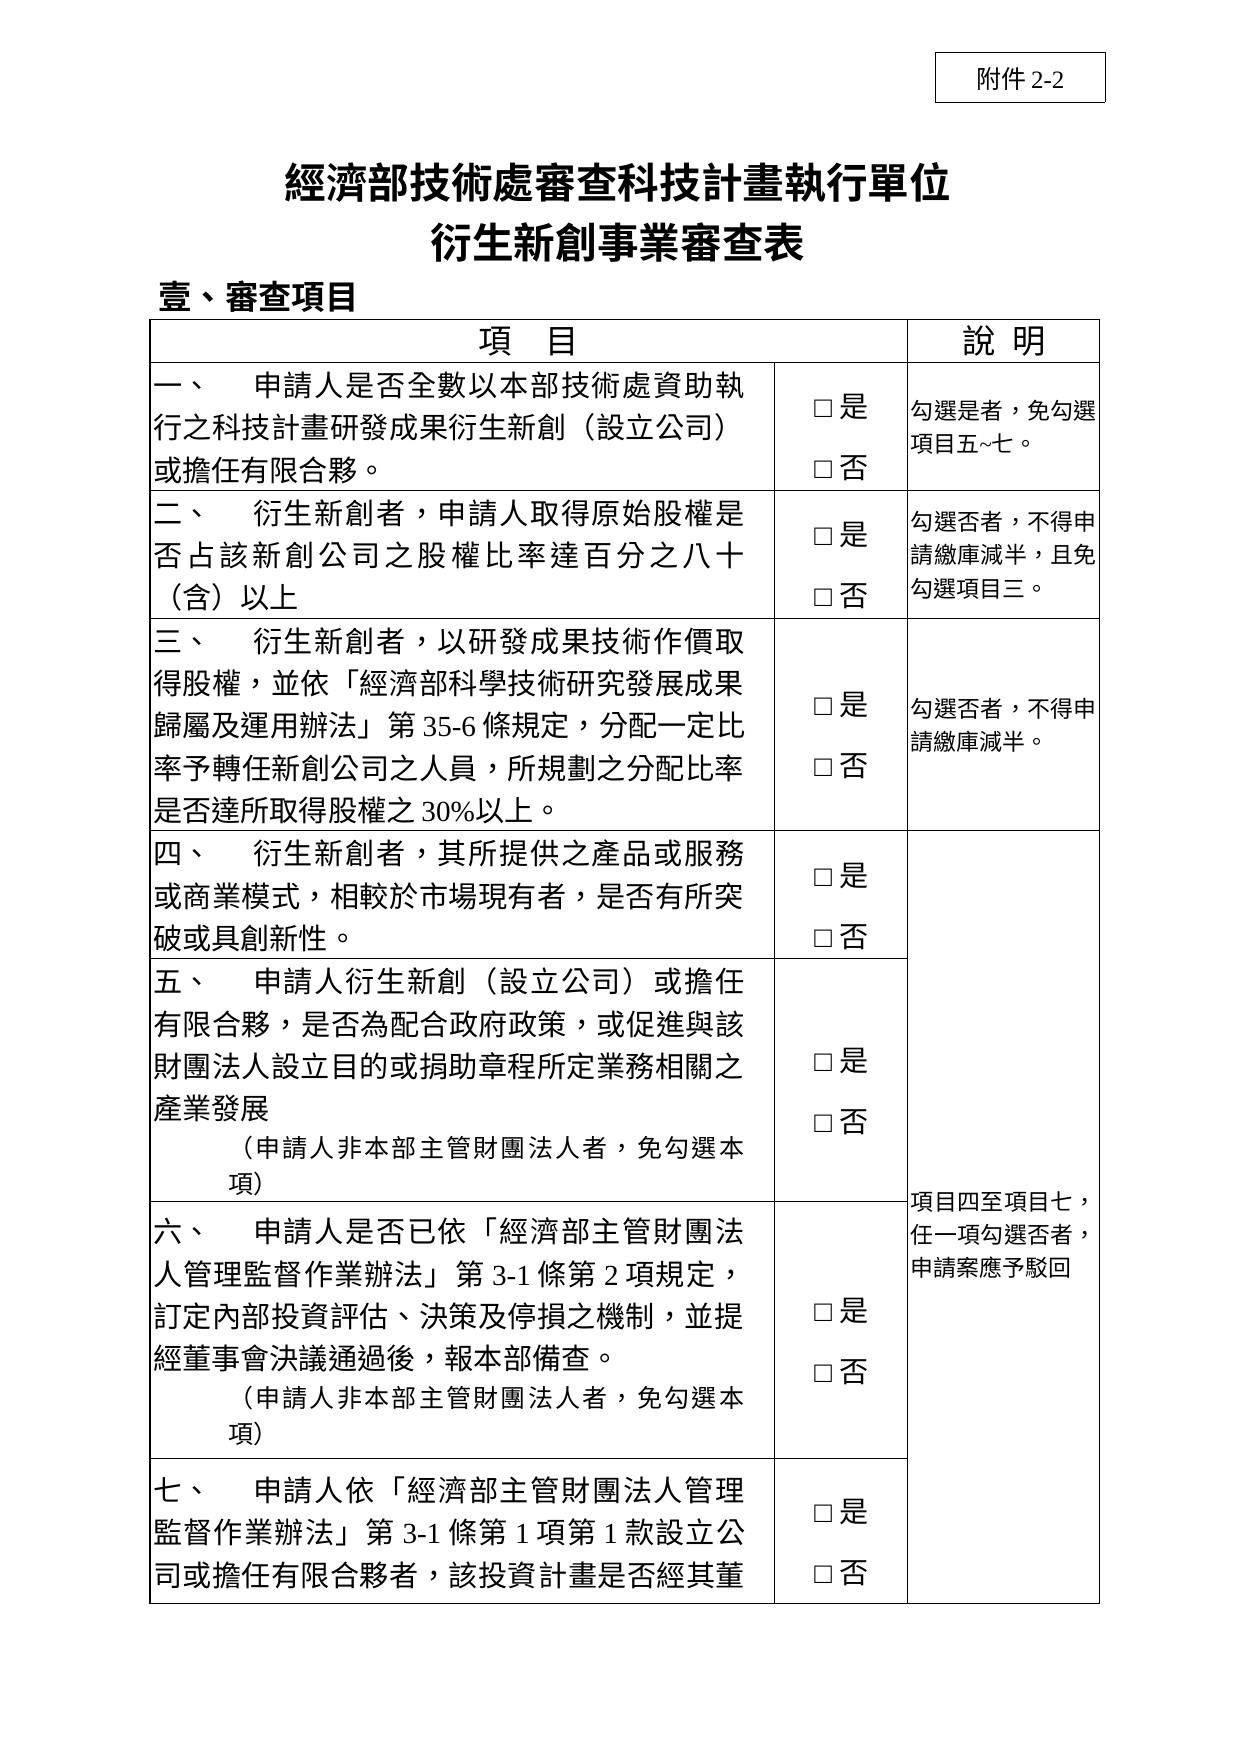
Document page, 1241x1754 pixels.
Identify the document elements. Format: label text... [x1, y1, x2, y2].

table_cell □ 是 □ 否 [775, 831, 907, 958]
table_cell 衍生新創者，其所提供之產品或服務或商業模式，相較於市場現有者，是否有所突破或具創新性。 [151, 831, 774, 958]
table_header 項 目 [151, 320, 907, 362]
table_cell 勾選否者，不得申請繳庫減半。 [908, 619, 1099, 830]
table_cell □ 是 □ 否 [775, 1459, 907, 1603]
table_cell 項目四至項目七，任一項勾選否者，申請案應予駁回 [908, 831, 1099, 1603]
table_cell 申請人衍生新創（設立公司）或擔任有限合夥，是否為配合政府政策，或促進與該財團法人設立目的或捐助章程所定業務相關之產業發展 （申請人非本部主管財團法人者，免勾選本項） [151, 959, 774, 1201]
table_cell □ 是 □ 否 [775, 959, 907, 1201]
table_cell 衍生新創者，申請人取得原始股權是否占該新創公司之股權比率達百分之八十（含）以上 [151, 491, 774, 617]
subtitle 衍生新創事業審查表 [187, 210, 1048, 271]
table_cell □ 是 □ 否 [775, 619, 907, 830]
subtitle 經濟部技術處審查科技計畫執行單位 [187, 150, 1048, 210]
text 壹、審查項目 [158, 271, 1048, 319]
table_cell □ 是 □ 否 [775, 1202, 907, 1458]
table_cell 申請人依「經濟部主管財團法人管理監督作業辦法」第3-1條第1項第1款設立公司或擔任有限合夥者，該投資計畫是否經其董 [151, 1459, 774, 1603]
table_cell □ 是 □ 否 [775, 363, 907, 489]
table_cell 勾選是者，免勾選項目五~七。 [908, 363, 1099, 489]
text 附件2-2 [950, 59, 1090, 94]
table_cell 勾選否者，不得申請繳庫減半，且免勾選項目三。 [908, 491, 1099, 617]
table_cell □ 是 □ 否 [775, 491, 907, 617]
table_cell 申請人是否全數以本部技術處資助執行之科技計畫研發成果衍生新創（設立公司）或擔任有限合夥。 [151, 363, 774, 489]
subtitle [936, 53, 1105, 102]
table_cell 衍生新創者，以研發成果技術作價取得股權，並依「經濟部科學技術研究發展成果歸屬及運用辦法」第35-6條規定，分配一定比率予轉任新創公司之人員，所規劃之分配比率是否達所取得股權之30%以上。 [151, 619, 774, 830]
table_header 說 明 [908, 320, 1099, 362]
table_cell 申請人是否已依「經濟部主管財團法人管理監督作業辦法」第3-1條第2項規定，訂定內部投資評估、決策及停損之機制，並提經董事會決議通過後，報本部備查。 （申請人非本部主管財團法人者，免勾選本項） [151, 1202, 774, 1458]
